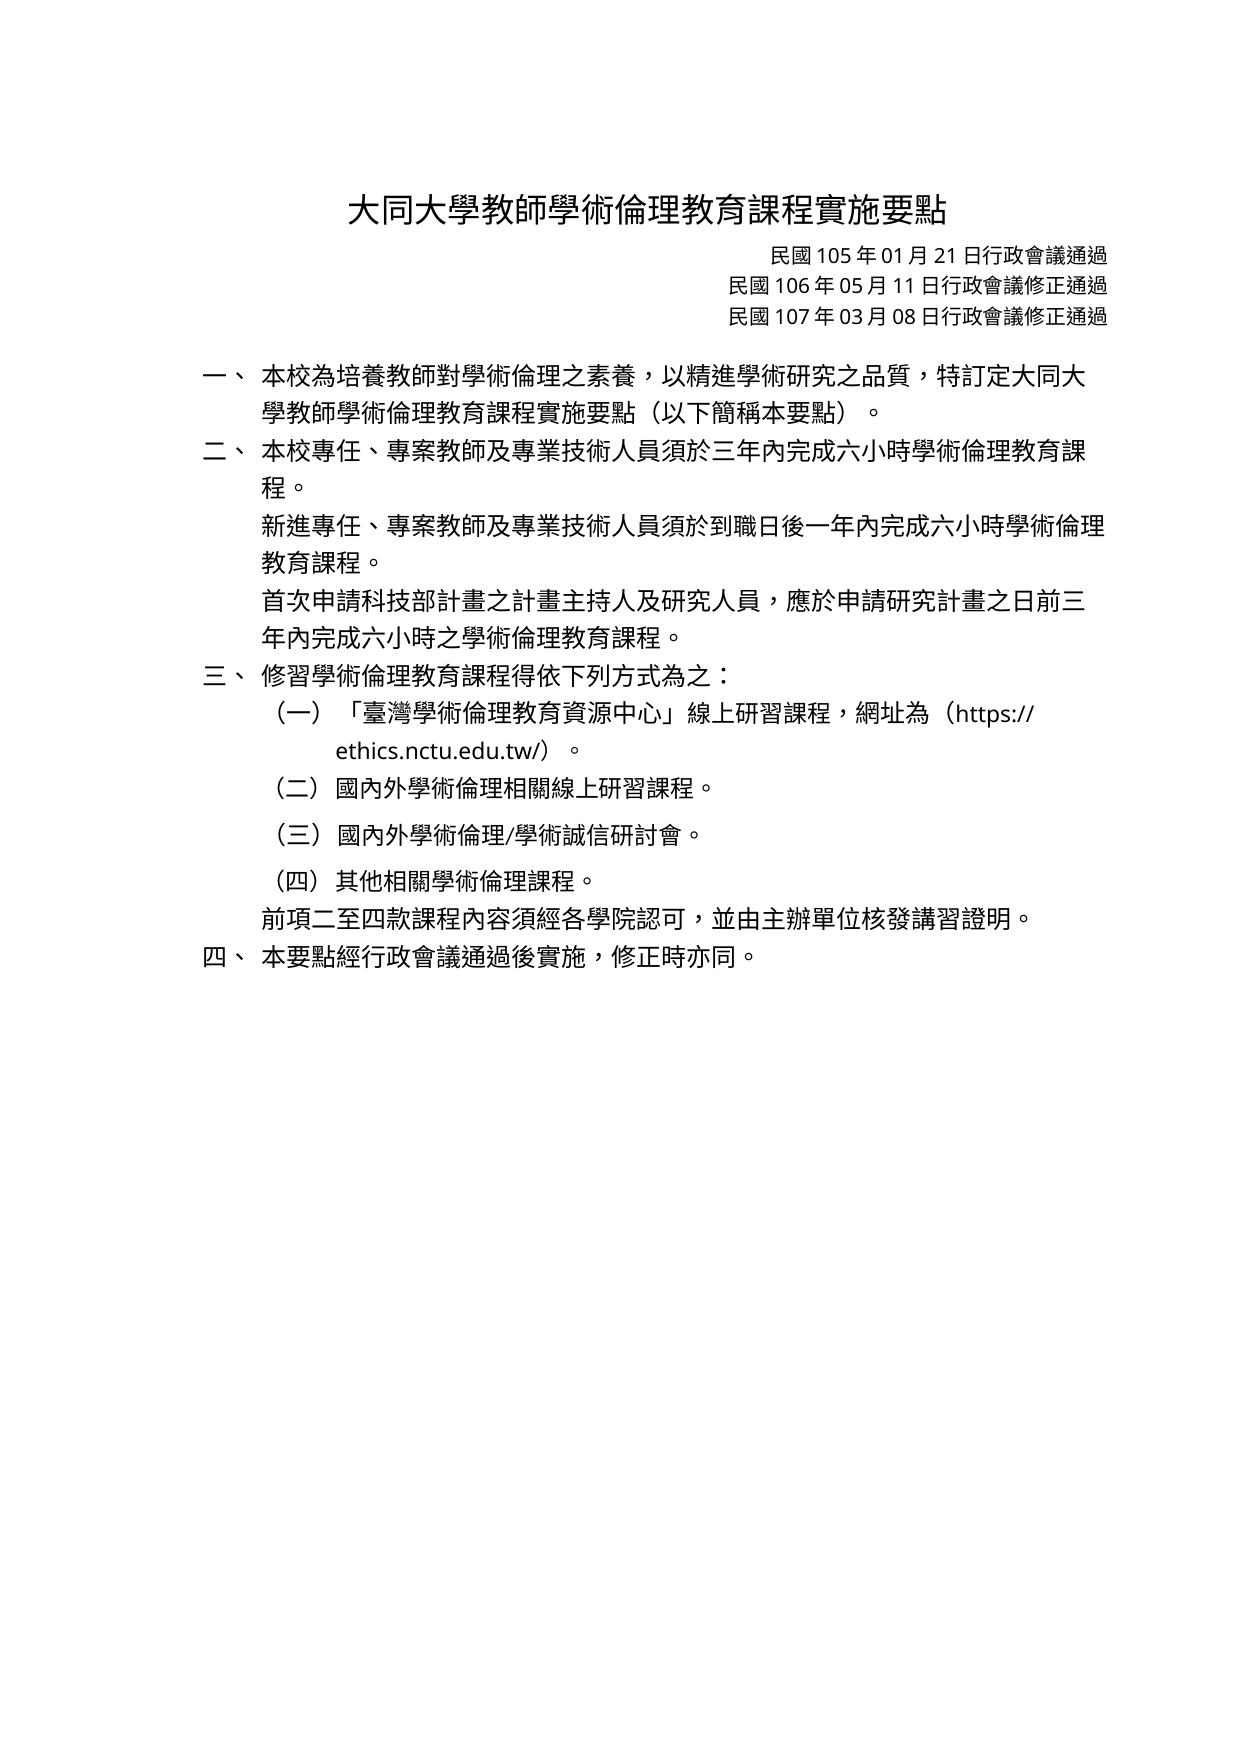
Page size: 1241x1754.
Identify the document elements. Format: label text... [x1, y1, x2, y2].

list 國內外學術倫理相關線上研習課程。 [261, 762, 1107, 799]
list 本校為培養教師對學術倫理之素養，以精進學術研究之品質，特訂定大同大學教師學術倫理教育課程實施要點（以下簡稱本要點）。 [202, 349, 1107, 424]
list 本校專任、專案教師及專業技術人員須於三年內完成六小時學術倫理教育課程。 [202, 424, 1107, 499]
list 前項二至四款課程內容須經各學院認可，並由主辦單位核發講習證明。 [261, 893, 1107, 930]
list 國內外學術倫理/學術誠信研討會。 [261, 808, 1107, 846]
list 本要點經行政會議通過後實施，修正時亦同。 [202, 930, 1107, 968]
text 民國105年01月21日行政會議通過 [187, 239, 1107, 270]
list 修習學術倫理教育課程得依下列方式為之： [202, 649, 1107, 687]
list 其他相關學術倫理課程。 [261, 855, 1107, 893]
text 民國106年05月11日行政會議修正通過 [187, 270, 1107, 300]
text 民國107年03月08日行政會議修正通過 [187, 300, 1107, 330]
list 新進專任、專案教師及專業技術人員須於到職日後一年內完成六小時學術倫理教育課程。 [261, 499, 1107, 574]
text 大同大學教師學術倫理教育課程實施要點 [187, 164, 1107, 239]
text 首次申請科技部計畫之計畫主持人及研究人員，應於申請研究計畫之日前三年內完成六小時之學術倫理教育課程。 [261, 574, 1107, 649]
list 「臺灣學術倫理教育資源中心」線上研習課程，網址為（https://ethics.nctu.edu.tw/）。 [261, 687, 1107, 762]
